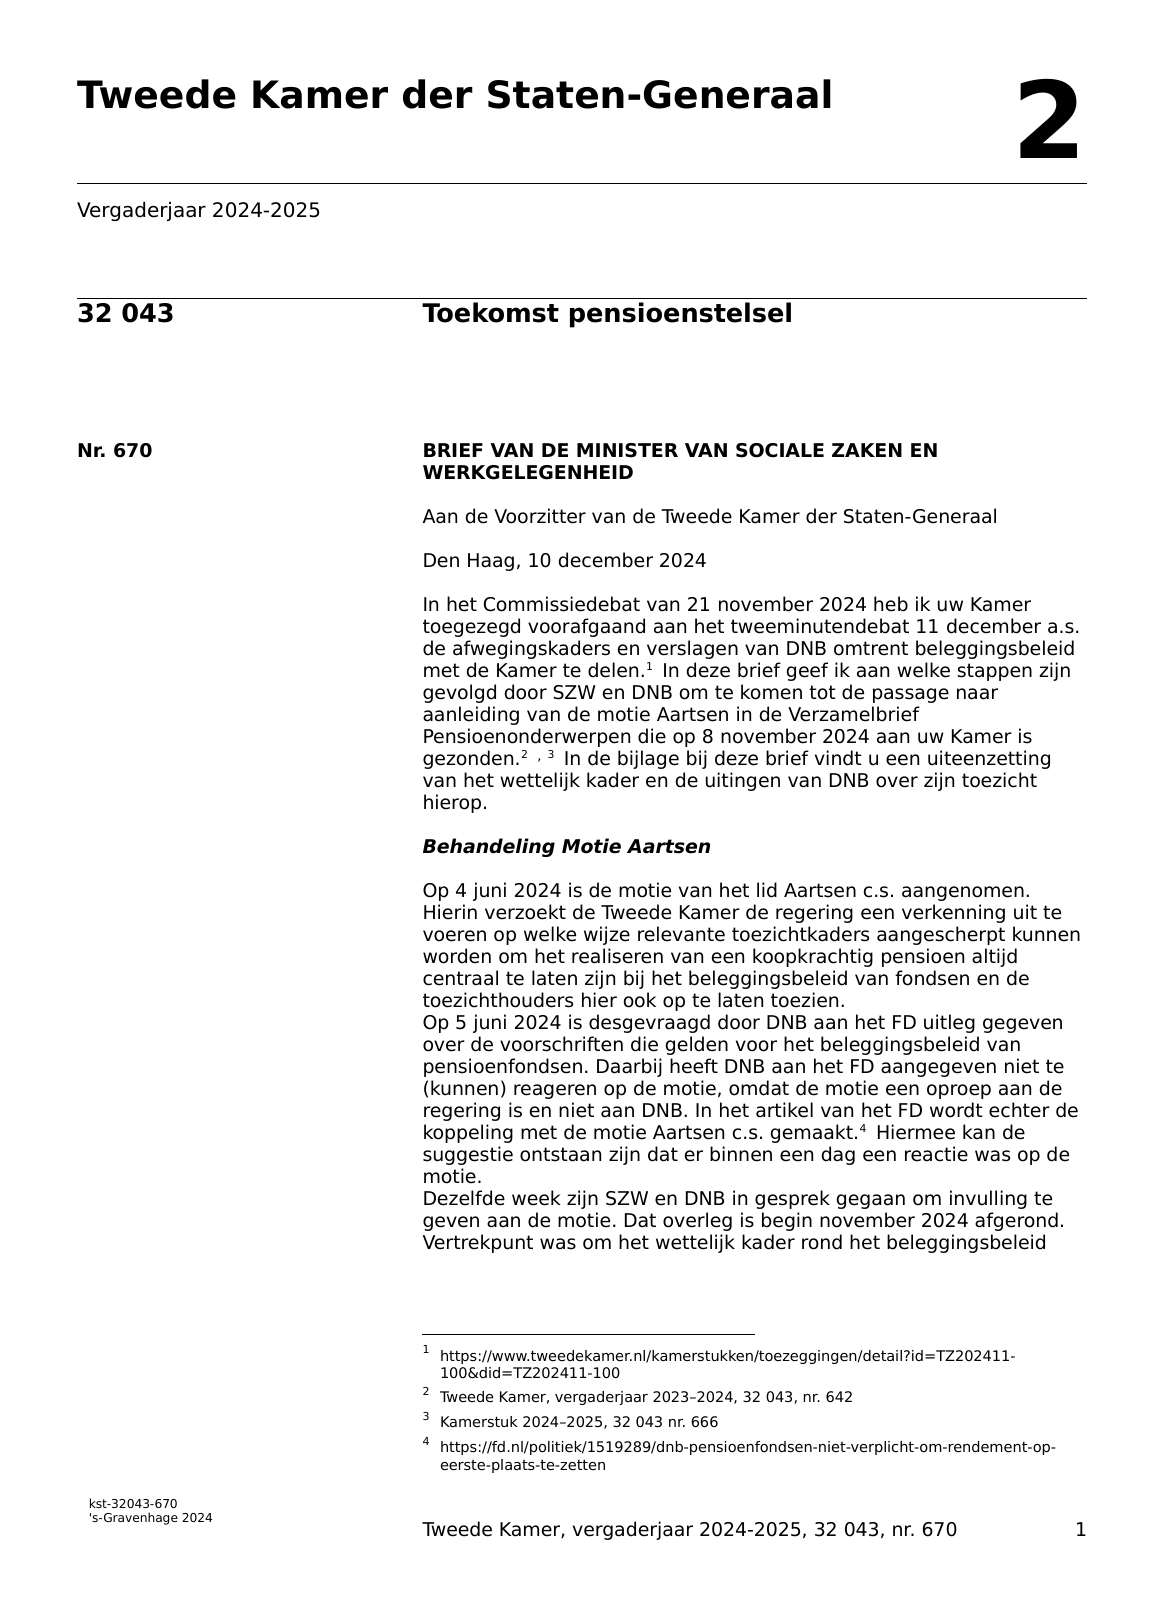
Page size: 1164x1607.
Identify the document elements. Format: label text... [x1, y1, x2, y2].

text https://fd.nl/politiek/1519289/dnb-pensioenfondsen-niet-verplicht-om-rendement-op-eerste-plaats-te-zetten [422, 1435, 1087, 1474]
table_header Tweede Kamer der Staten-Generaal [77, 59, 886, 183]
text kst-32043-670 [88, 1497, 323, 1511]
table_cell Vergaderjaar 2024-2025 [77, 184, 1087, 298]
text Kamerstuk 2024–2025, 32 043 nr. 666 [422, 1410, 1087, 1432]
table_header 2 [886, 59, 1087, 183]
subtitle 32 043 Toekomst pensioenstelsel [77, 299, 1087, 329]
text Op 5 juni 2024 is desgevraagd door DNB aan het FD uitleg gegeven over de voorschriften die gelden voor het beleggingsbeleid van pensioenfondsen. Daarbij heeft DNB aan het FD aangegeven niet te (kunnen) reageren op de motie, omdat de motie een oproep aan de regering is en niet aan DNB. In het artikel van het FD wordt echter de koppeling met de motie Aartsen c.s. gemaakt. Hiermee kan de suggestie ontstaan zijn dat er binnen een dag een reactie was op de motie. [422, 1012, 1087, 1188]
text Den Haag, 10 december 2024 [422, 550, 1087, 572]
text Tweede Kamer, vergaderjaar 2023–2024, 32 043, nr. 642 [422, 1385, 1087, 1407]
text Dezelfde week zijn SZW en DNB in gesprek gegaan om invulling te geven aan de motie. Dat overleg is begin november 2024 afgerond. Vertrekpunt was om het wettelijk kader rond het beleggingsbeleid [422, 1188, 1087, 1254]
subtitle Behandeling Motie Aartsen [422, 836, 1087, 858]
text In het Commissiedebat van 21 november 2024 heb ik uw Kamer toegezegd voorafgaand aan het tweeminutendebat 11 december a.s. de afwegingskaders en verslagen van DNB omtrent beleggingsbeleid met de Kamer te delen. In deze brief geef ik aan welke stappen zijn gevolgd door SZW en DNB om te komen tot de passage naar aanleiding van de motie Aartsen in de Verzamelbrief Pensioenonderwerpen die op 8 november 2024 aan uw Kamer is gezonden. , In de bijlage bij deze brief vindt u een uiteenzetting van het wettelijk kader en de uitingen van DNB over zijn toezicht hierop. [422, 594, 1087, 814]
subtitle Nr. 670 BRIEF VAN DE MINISTER VAN SOCIALE ZAKEN EN WERKGELEGENHEID [77, 440, 1087, 484]
text https://www.tweedekamer.nl/kamerstukken/toezeggingen/detail?id=TZ202411-100&did=TZ202411-100 [422, 1343, 1087, 1382]
text Aan de Voorzitter van de Tweede Kamer der Staten-Generaal [422, 506, 1087, 528]
text Op 4 juni 2024 is de motie van het lid Aartsen c.s. aangenomen. Hierin verzoekt de Tweede Kamer de regering een verkenning uit te voeren op welke wijze relevante toezichtkaders aangescherpt kunnen worden om het realiseren van een koopkrachtig pensioen altijd centraal te laten zijn bij het beleggingsbeleid van fondsen en de toezichthouders hier ook op te laten toezien. [422, 880, 1087, 1012]
text 's-Gravenhage 2024 [88, 1511, 323, 1525]
